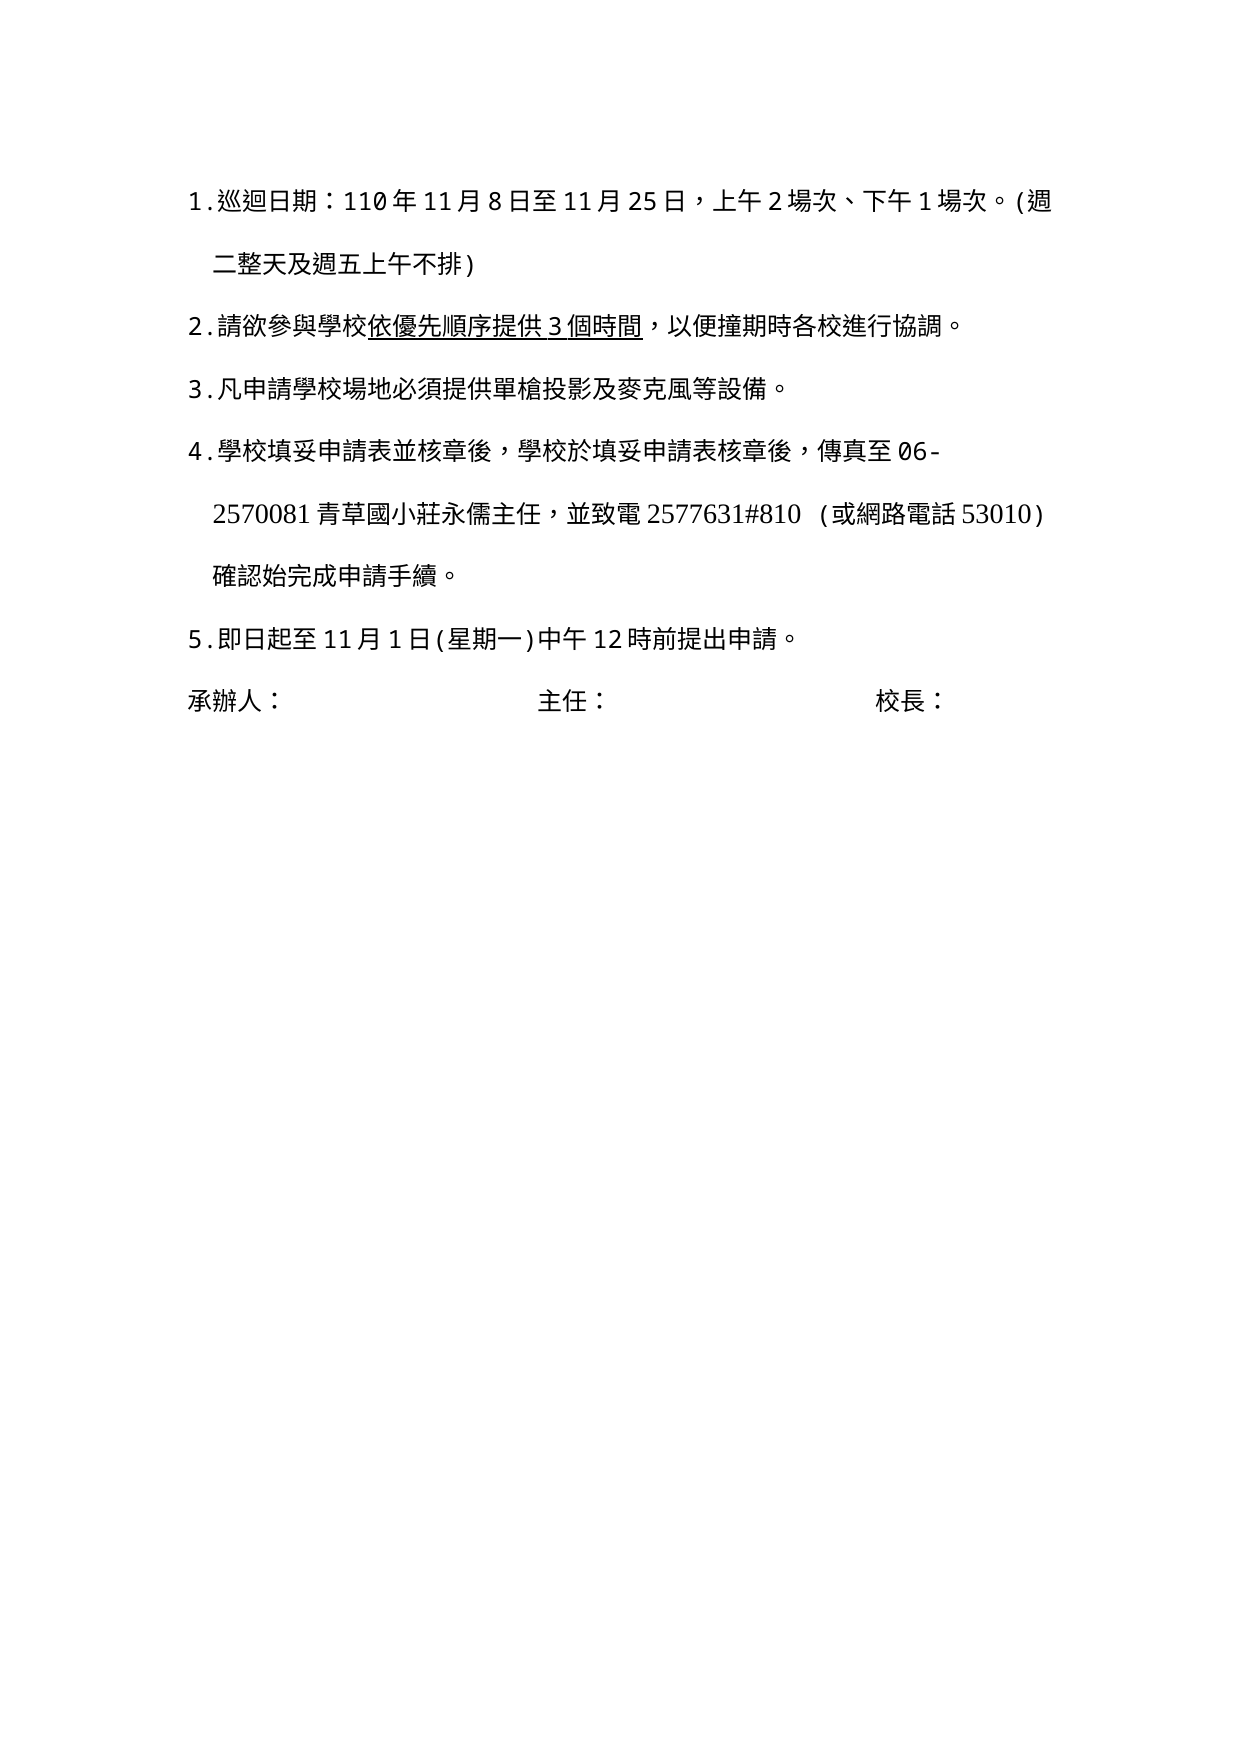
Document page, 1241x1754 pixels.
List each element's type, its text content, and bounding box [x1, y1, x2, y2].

text 5.即日起至11月1日(星期一)中午12時前提出申請。 [187, 596, 1053, 658]
text 4.學校填妥申請表並核章後，學校於填妥申請表核章後，傳真至06- 2570081青草國小莊永儒主任，並致電2577631#810 (或網路電話53010)確認始完成申請手續。 [187, 408, 1053, 596]
text 1.巡迴日期：110年11月8日至11月25日，上午2場次、下午1場次。(週二整天及週五上午不排) [187, 158, 1053, 283]
text 2.請欲參與學校依優先順序提供3個時間，以便撞期時各校進行協調。 [187, 283, 1053, 346]
text 承辦人： 主任： 校長： [187, 658, 1053, 721]
text 3.凡申請學校場地必須提供單槍投影及麥克風等設備。 [187, 346, 1053, 408]
